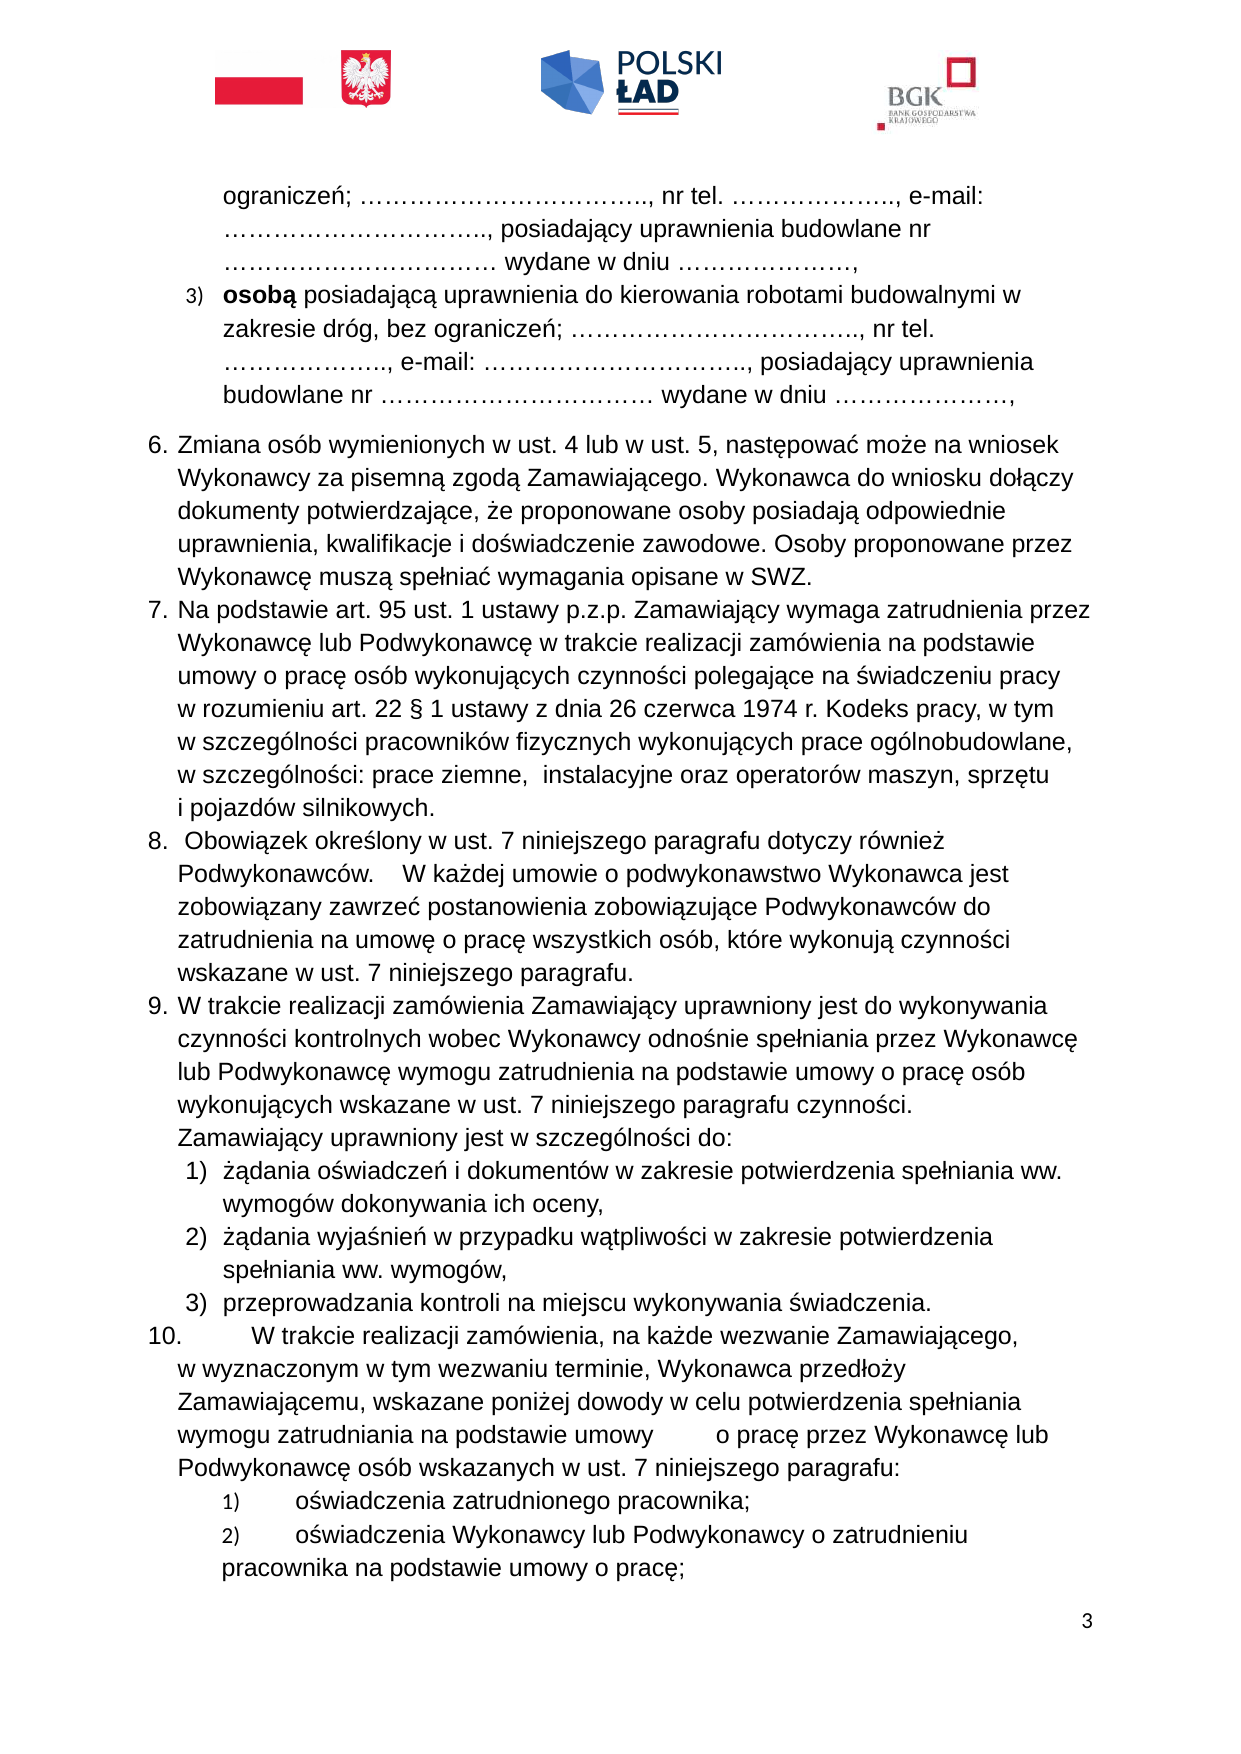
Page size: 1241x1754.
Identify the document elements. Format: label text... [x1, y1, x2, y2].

list W trakcie realizacji zamówienia, na każde wezwanie Zamawiającego, w wyznaczonym w tym wezwaniu terminie, Wykonawca przedłoży Zamawiającemu, wskazane poniżej dowody w celu potwierdzenia spełniania wymogu zatrudniania na podstawie umowy o pracę przez Wykonawcę lub Podwykonawcę osób wskazanych w ust. 7 niniejszego paragrafu: [148, 1321, 1093, 1482]
list Zmiana osób wymienionych w ust. 4 lub w ust. 5, następować może na wniosek Wykonawcy za pisemną zgodą Zamawiającego. Wykonawca do wniosku dołączy dokumenty potwierdzające, że proponowane osoby posiadają odpowiednie uprawnienia, kwalifikacje i doświadczenie zawodowe. Osoby proponowane przez Wykonawcę muszą spełniać wymagania opisane w SWZ. [148, 429, 1093, 590]
list W trakcie realizacji zamówienia Zamawiający uprawniony jest do wykonywania czynności kontrolnych wobec Wykonawcy odnośnie spełniania przez Wykonawcę lub Podwykonawcę wymogu zatrudnienia na podstawie umowy o pracę osób wykonujących wskazane w ust. 7 niniejszego paragrafu czynności. [148, 991, 1093, 1119]
list Na podstawie art. 95 ust. 1 ustawy p.z.p. Zamawiający wymaga zatrudnienia przez Wykonawcę lub Podwykonawcę w trakcie realizacji zamówienia na podstawie umowy o pracę osób wykonujących czynności polegające na świadczeniu pracy w rozumieniu art. 22 § 1 ustawy z dnia 26 czerwca 1974 r. Kodeks pracy, w tym w szczególności pracowników fizycznych wykonujących prace ogólnobudowlane, w szczególności: prace ziemne, instalacyjne oraz operatorów maszyn, sprzętu i pojazdów silnikowych. [148, 595, 1093, 822]
list osobą posiadającą uprawnienia do kierowania robotami budowalnymi w zakresie dróg, bez ograniczeń; …………………………….., nr tel. ……………….., e-mail: ………………………….., posiadający uprawnienia budowlane nr …………………………… wydane w dniu …………………, [185, 280, 1093, 409]
list przeprowadzania kontroli na miejscu wykonywania świadczenia. [185, 1288, 1093, 1317]
list żądania oświadczeń i dokumentów w zakresie potwierdzenia spełniania ww. wymogów dokonywania ich oceny, [185, 1156, 1093, 1218]
list żądania wyjaśnień w przypadku wątpliwości w zakresie potwierdzenia spełniania ww. wymogów, [185, 1222, 1093, 1284]
text Zamawiający uprawniony jest w szczególności do: [177, 1123, 1093, 1152]
list Obowiązek określony w ust. 7 niniejszego paragrafu dotyczy również Podwykonawców. W każdej umowie o podwykonawstwo Wykonawca jest zobowiązany zawrzeć postanowienia zobowiązujące Podwykonawców do zatrudnienia na umowę o pracę wszystkich osób, które wykonują czynności wskazane w ust. 7 niniejszego paragrafu. [148, 826, 1093, 987]
list oświadczenia Wykonawcy lub Podwykonawcy o zatrudnieniu pracownika na podstawie umowy o pracę; [221, 1520, 1093, 1582]
list ograniczeń; …………………………….., nr tel. ……………….., e-mail: ………………………….., posiadający uprawnienia budowlane nr …………………………… wydane w dniu …………………, [185, 181, 1093, 276]
list oświadczenia zatrudnionego pracownika; [221, 1486, 1093, 1515]
